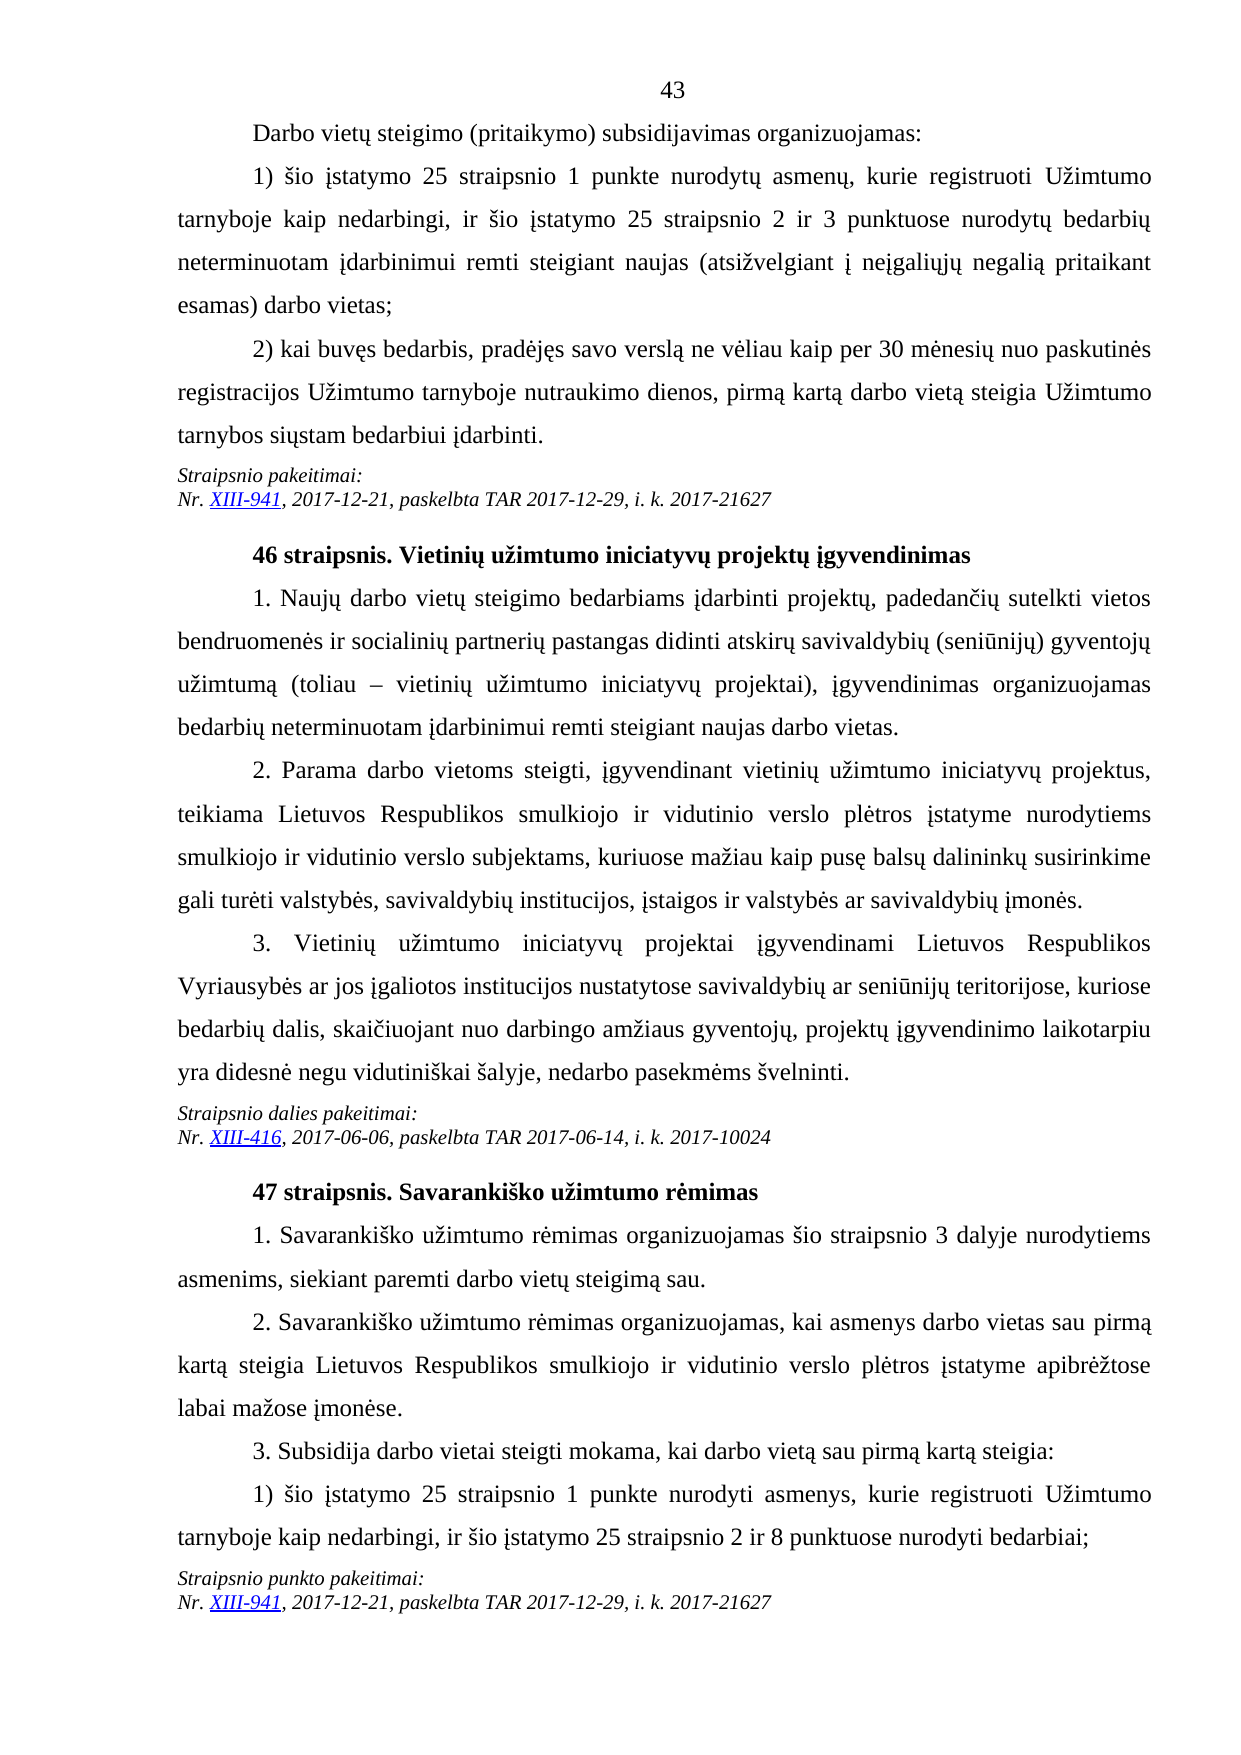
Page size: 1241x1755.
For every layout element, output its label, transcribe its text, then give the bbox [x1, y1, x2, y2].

text 47 straipsnis. Savarankiško užimtumo rėmimas [177, 1177, 1152, 1206]
text 2. Savarankiško užimtumo rėmimas organizuojamas, kai asmenys darbo vietas sau pirmą kartą steigia Lietuvos Respublikos smulkiojo ir vidutinio verslo plėtros įstatyme apibrėžtose labai mažose įmonėse. [177, 1307, 1152, 1422]
text Straipsnio pakeitimai: [177, 463, 1152, 487]
text Straipsnio dalies pakeitimai: [177, 1101, 1152, 1125]
text 3. Vietinių užimtumo iniciatyvų projektai įgyvendinami Lietuvos Respublikos Vyriausybės ar jos įgaliotos institucijos nustatytose savivaldybių ar seniūnijų teritorijose, kuriose bedarbių dalis, skaičiuojant nuo darbingo amžiaus gyventojų, projektų įgyvendinimo laikotarpiu yra didesnė negu vidutiniškai šalyje, nedarbo pasekmėms švelninti. [177, 928, 1152, 1086]
text 3. Subsidija darbo vietai steigti mokama, kai darbo vietą sau pirmą kartą steigia: [177, 1436, 1152, 1465]
text Nr. XIII-941, 2017-12-21, paskelbta TAR 2017-12-29, i. k. 2017-21627 [177, 487, 1152, 511]
text 2) kai buvęs bedarbis, pradėjęs savo verslą ne vėliau kaip per 30 mėnesių nuo paskutinės registracijos Užimtumo tarnyboje nutraukimo dienos, pirmą kartą darbo vietą steigia Užimtumo tarnybos siųstam bedarbiui įdarbinti. [177, 334, 1152, 449]
text 1) šio įstatymo 25 straipsnio 1 punkte nurodytų asmenų, kurie registruoti Užimtumo tarnyboje kaip nedarbingi, ir šio įstatymo 25 straipsnio 2 ir 3 punktuose nurodytų bedarbių neterminuotam įdarbinimui remti steigiant naujas (atsižvelgiant į neįgaliųjų negalią pritaikant esamas) darbo vietas; [177, 161, 1152, 319]
text 1. Naujų darbo vietų steigimo bedarbiams įdarbinti projektų, padedančių sutelkti vietos bendruomenės ir socialinių partnerių pastangas didinti atskirų savivaldybių (seniūnijų) gyventojų užimtumą (toliau – vietinių užimtumo iniciatyvų projektai), įgyvendinimas organizuojamas bedarbių neterminuotam įdarbinimui remti steigiant naujas darbo vietas. [177, 583, 1152, 741]
text 1) šio įstatymo 25 straipsnio 1 punkte nurodyti asmenys, kurie registruoti Užimtumo tarnyboje kaip nedarbingi, ir šio įstatymo 25 straipsnio 2 ir 8 punktuose nurodyti bedarbiai; [177, 1479, 1152, 1551]
text Nr. XIII-416, 2017-06-06, paskelbta TAR 2017-06-14, i. k. 2017-10024 [177, 1125, 1152, 1149]
text Straipsnio punkto pakeitimai: [177, 1566, 1152, 1590]
text 46 straipsnis. Vietinių užimtumo iniciatyvų projektų įgyvendinimas [177, 540, 1152, 569]
text Nr. XIII-941, 2017-12-21, paskelbta TAR 2017-12-29, i. k. 2017-21627 [177, 1590, 1152, 1614]
text Darbo vietų steigimo (pritaikymo) subsidijavimas organizuojamas: [177, 118, 1152, 147]
text 1. Savarankiško užimtumo rėmimas organizuojamas šio straipsnio 3 dalyje nurodytiems asmenims, siekiant paremti darbo vietų steigimą sau. [177, 1221, 1152, 1292]
text 2. Parama darbo vietoms steigti, įgyvendinant vietinių užimtumo iniciatyvų projektus, teikiama Lietuvos Respublikos smulkiojo ir vidutinio verslo plėtros įstatyme nurodytiems smulkiojo ir vidutinio verslo subjektams, kuriuose mažiau kaip pusę balsų dalininkų susirinkime gali turėti valstybės, savivaldybių institucijos, įstaigos ir valstybės ar savivaldybių įmonės. [177, 756, 1152, 914]
